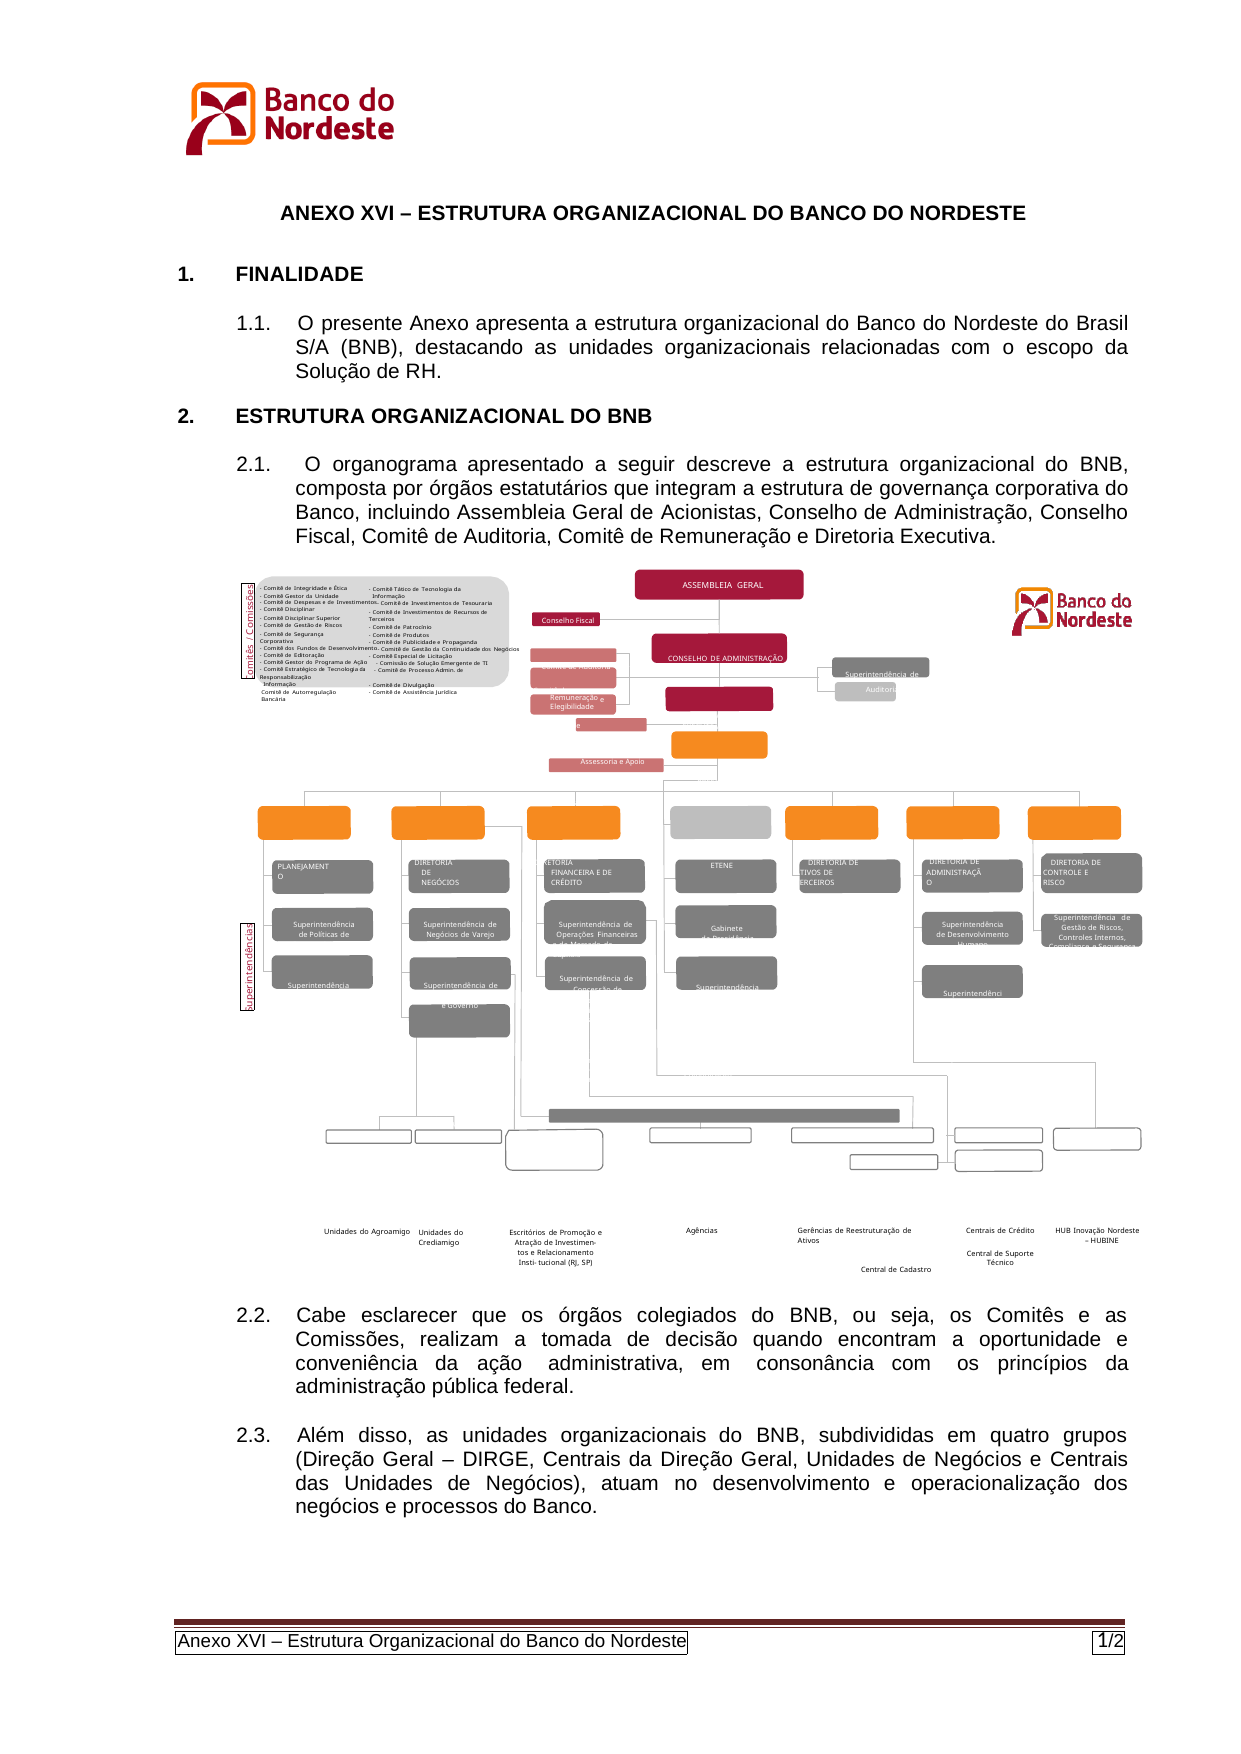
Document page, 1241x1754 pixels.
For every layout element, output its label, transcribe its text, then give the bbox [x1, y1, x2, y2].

text Superintendência de Políticas de Desenvolvimento [287, 920, 360, 949]
text Superintendência de [559, 919, 639, 929]
text 2.1. O organograma apresentado a seguir descreve a estrutura organizacional do BNB, composta por órgãos estatutários que integram a estrutura de governança corporativa do Banco, incluindo Assembleia Geral de Acionistas, Conselho de Administração, Conselho Fiscal, Comitê de Auditoria, Comitê de Remuneração e Diretoria Executiva. [236, 453, 1128, 547]
text CONSELHO DE ADMINISTRAÇÃO [668, 654, 1151, 660]
text DIRETORIA FINANCEIRA E DE CRÉDITO [534, 857, 614, 887]
text ASSEMBLEIA GERAL [682, 579, 1151, 591]
text - Comitê de Publicidade e Propaganda [368, 640, 509, 646]
text DIRETORIA EXECUTIVA [682, 712, 762, 732]
text - Comitê Tático de Tecnologia da [368, 586, 462, 593]
text - Comitê de Investimentos de Recursos de Terceiros [368, 608, 512, 623]
text HUB Inovação Nordeste – HUBINE [1055, 1226, 1141, 1245]
text - Comitê de Integridade e Ética [259, 585, 349, 592]
text Superintendência [694, 983, 761, 992]
text - Comitê de Patrocínio [368, 624, 509, 631]
text Central de Cadastro [861, 1264, 932, 1274]
text Informação [263, 681, 358, 687]
text Superintendência de Gestão de Riscos, Controles Internos, Compliance e Segurança [1044, 912, 1140, 952]
text Ouvidoria [849, 706, 1151, 716]
text Comitê de Riscos e de Capital [545, 721, 603, 751]
text Superintendências Estaduais (AL, BA, CE, MA, MG/ES, PB, PE, PI, RN e SE) [581, 1205, 1151, 1214]
text 2.3. Além disso, as unidades organizacionais do BNB, subdivididas em quatro grupos (Direção Geral – DIRGE, Centrais da Direção Geral, Unidades de Negócios e Centrais das Unidades de Negócios), atuam no desenvolvimento e operacionalização dos negócios e processos do Banco. [236, 1423, 1128, 1518]
text - Comitê Disciplinar [259, 607, 355, 613]
text Agências [686, 1226, 720, 1236]
text 1.1. O presente Anexo apresenta a estrutura organizacional do Banco do Nordeste do Brasil S/A (BNB), destacando as unidades organizacionais relacionadas com o escopo da Solução de RH. [236, 311, 1128, 383]
text DIRETORIA DE PLANEJAMENTO [277, 852, 334, 882]
text e de Mercado de Capitais [552, 939, 642, 959]
text - Comitê de Segurança Corporativa [259, 631, 358, 645]
text - Comitê Estratégico de Tecnologia da - Comitê de Processo Admin. de Responsabilização [259, 667, 509, 681]
text ANEXO XVI – ESTRUTURA ORGANIZACIONAL DO BANCO DO NORDESTE [280, 201, 1151, 225]
text Escritórios de Promoção e Atração de Investimen- tos e Relacionamento Insti- tucional (RJ, SP) [508, 1228, 602, 1267]
text Superintendência de [691, 1049, 772, 1059]
text - Comitê Disciplinar Superior [259, 614, 355, 621]
text Superintendência de Estratégia e Organização [288, 981, 361, 1010]
text Marketing e Comunicação [684, 1059, 775, 1079]
text Assessoria e Apoio [579, 758, 645, 766]
text DIRETORIA DE ADMINISTRAÇÃO [926, 857, 983, 887]
text Superintendência de [845, 669, 1151, 674]
text Superintendência de Desenvolvimento Humano [936, 919, 1009, 949]
text das Centrais de Crédito [553, 1017, 639, 1024]
text Técnico [983, 1258, 1017, 1267]
text Comitê de Auditoria [541, 662, 611, 671]
text DIRETORIA DE CONTROLE E RISCO [1043, 857, 1110, 887]
text DIRETORIA DE NEGÓCIOS [414, 857, 463, 887]
text Comitês / Comissões [243, 584, 254, 678]
text 2.2. Cabe esclarecer que os órgãos colegiados do BNB, ou seja, os Comitês e as Comissões, realizam a tomada de decisão quando encontram a oportunidade e conveniência da ação administrativa, em consonância com os princípios da administração pública federal. [236, 1303, 1128, 1398]
picture [177, 73, 400, 162]
text Superintendência de Microfinança e Agricultura Familiar [424, 1099, 497, 1128]
text PRESIDÊNCIA [695, 778, 746, 787]
text Superintendência de Produtos e de Serviços Bancários [287, 1043, 360, 1073]
text Central de Suporte [965, 1248, 1035, 1258]
picture [1058, 593, 1131, 600]
text Superintendência de Concessão de Crédito e de Administração [557, 974, 635, 1016]
text Superintendência de Administração e Recuperação de Crédito [554, 1045, 639, 1085]
text Gerências de Reestruturação de Ativos [797, 1226, 933, 1246]
text Superintendências [242, 924, 254, 1010]
text - Comitê de Despesas e de Investimentos- Comitê de Investimentos de Tesouraria [259, 600, 1151, 607]
text Gabinete [711, 924, 752, 934]
text Unidades do Agroamigo [160, 1227, 410, 1237]
text Centrais de Crédito [964, 1226, 1036, 1236]
text - Comitê de Gestão de Riscos [259, 622, 355, 629]
text Conselho Fiscal [542, 615, 1151, 625]
text Secretaria da Comissão de Ética [552, 799, 662, 807]
text Superintendência de Gestão de Ativos de Terceiros [802, 924, 899, 953]
text ETENE [710, 861, 737, 871]
text Controle Financeiro [1059, 1001, 1151, 1011]
text - Comitê de Assistência Jurídica Comitê de Remuneração e Elegibilidade [368, 689, 616, 711]
text 1. FINALIDADE [177, 262, 1151, 286]
picture [1057, 607, 1132, 615]
text - Comitê Gestor da Unidade [259, 593, 346, 600]
text Superintendência de Negócios de Varejo e Agronegócio [423, 920, 497, 949]
text - Comitê dos Fundos de Desenvolvimento- Comitê de Gestão da Continuidade dos Negócios [259, 646, 1151, 653]
text Operações Financeiras [556, 929, 639, 939]
text 2. ESTRUTURA ORGANIZACIONAL DO BNB [177, 403, 1151, 427]
text - Comitê Gestor do Programa de Ação - Comissão de Solução Emergente de TI [259, 660, 506, 667]
text Jurídica [710, 992, 744, 1002]
text DIRETORIA DE ATIVOS DE TERCEIROS [795, 857, 872, 887]
text Superintendência de Supervisão da Rede de Agências [425, 1046, 498, 1075]
text da Presidência [701, 934, 756, 944]
picture [1012, 607, 1053, 615]
text Superintendência de Negócios de Atacado e Governo [420, 981, 499, 1011]
text - Comitê de Divulgação [368, 683, 614, 688]
text Informação [372, 594, 459, 600]
text - Comitê de Produtos [368, 632, 509, 639]
picture [1012, 625, 1053, 636]
text Unidades do Crediamigo [418, 1227, 504, 1247]
picture [1012, 591, 1053, 600]
text Superintendência de Tecnologia da Informação [936, 1054, 1009, 1083]
text Auditoria [866, 685, 1151, 694]
text Comitê de Autorregulação Bancária [261, 688, 361, 703]
text Superintendência de Logística [943, 989, 1005, 1009]
text Superintendência de [1056, 991, 1151, 1001]
